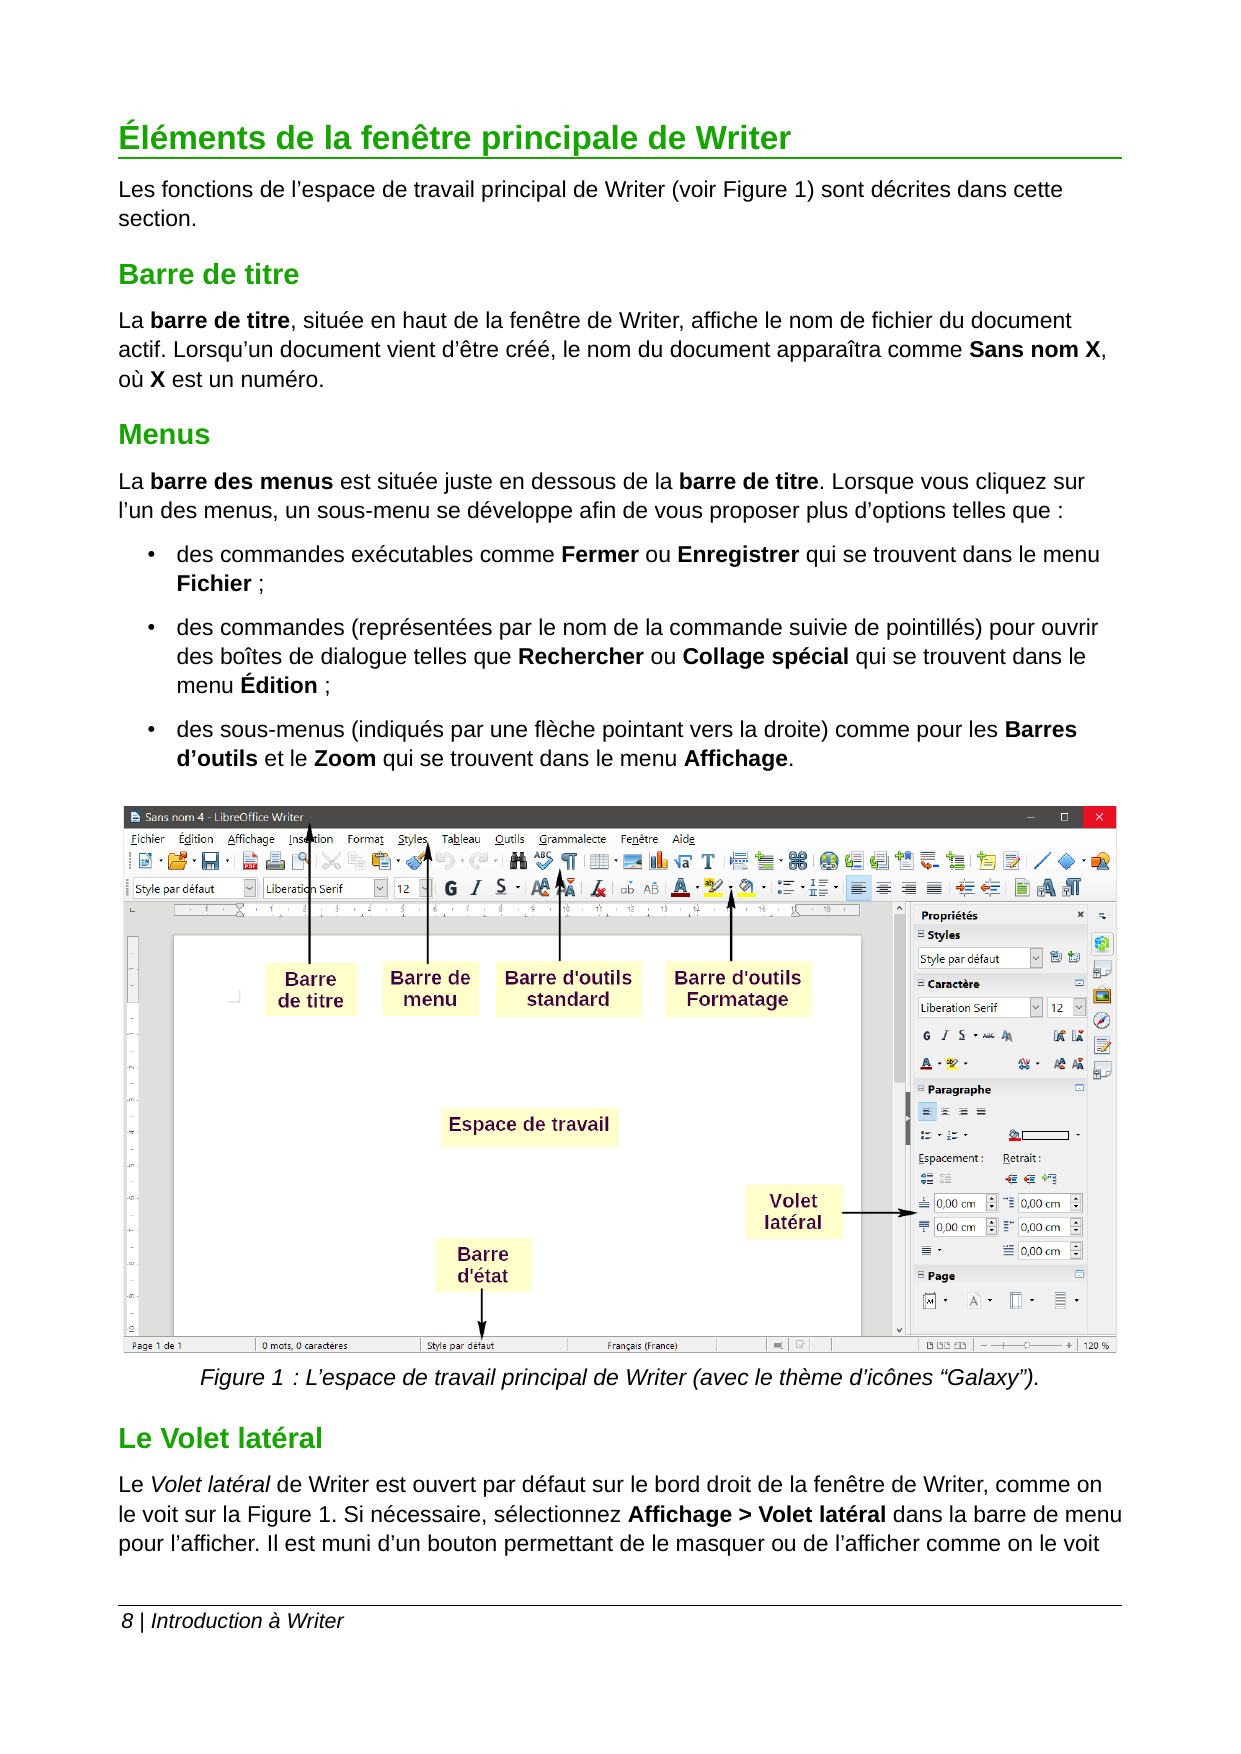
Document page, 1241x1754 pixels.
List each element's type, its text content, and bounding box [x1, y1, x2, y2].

text Le Volet latéral de Writer est ouvert par défaut sur le bord droit de la fenêtre de Writer, comme on le voit sur la Figure 1. Si nécessaire, sélectionnez Affichage > Volet latéral dans la barre de menu pour l’afficher. Il est muni d’un bouton permettant de le masquer ou de l’afficher comme on le voit [118, 1469, 1122, 1556]
subtitle Menus [118, 421, 1122, 450]
list des sous-menus (indiqués par une flèche pointant vers la droite) comme pour les Barres d’outils et le Zoom qui se trouvent dans le menu Affichage. [147, 713, 1122, 771]
subtitle Le Volet latéral [118, 1425, 1122, 1454]
list des commandes exécutables comme Fermer ou Enregistrer qui se trouvent dans le menu Fichier ; [147, 538, 1122, 596]
table_cell Figure 1 : L’espace de travail principal de Writer (avec le thème d’icônes “Galaxy”). [118, 1358, 1122, 1396]
text La barre de titre, située en haut de la fenêtre de Writer, affiche le nom de fichier du document actif. Lorsqu’un document vient d’être créé, le nom du document apparaîtra comme Sans nom X, où X est un numéro. [118, 304, 1122, 392]
list des commandes (représentées par le nom de la commande suivie de pointillés) pour ouvrir des boîtes de dialogue telles que Rechercher ou Collage spécial qui se trouvent dans le menu Édition ; [147, 611, 1122, 698]
picture [123, 806, 1117, 1353]
table_header [118, 800, 1122, 1358]
subtitle Barre de titre [118, 261, 1122, 290]
text Les fonctions de l’espace de travail principal de Writer (voir Figure 1) sont décrites dans cette section. [118, 173, 1122, 232]
subtitle Éléments de la fenêtre principale de Writer [118, 118, 1122, 157]
text La barre des menus est située juste en dessous de la barre de titre. Lorsque vous cliquez sur l’un des menus, un sous-menu se développe afin de vous proposer plus d’options telles que : [118, 465, 1122, 523]
